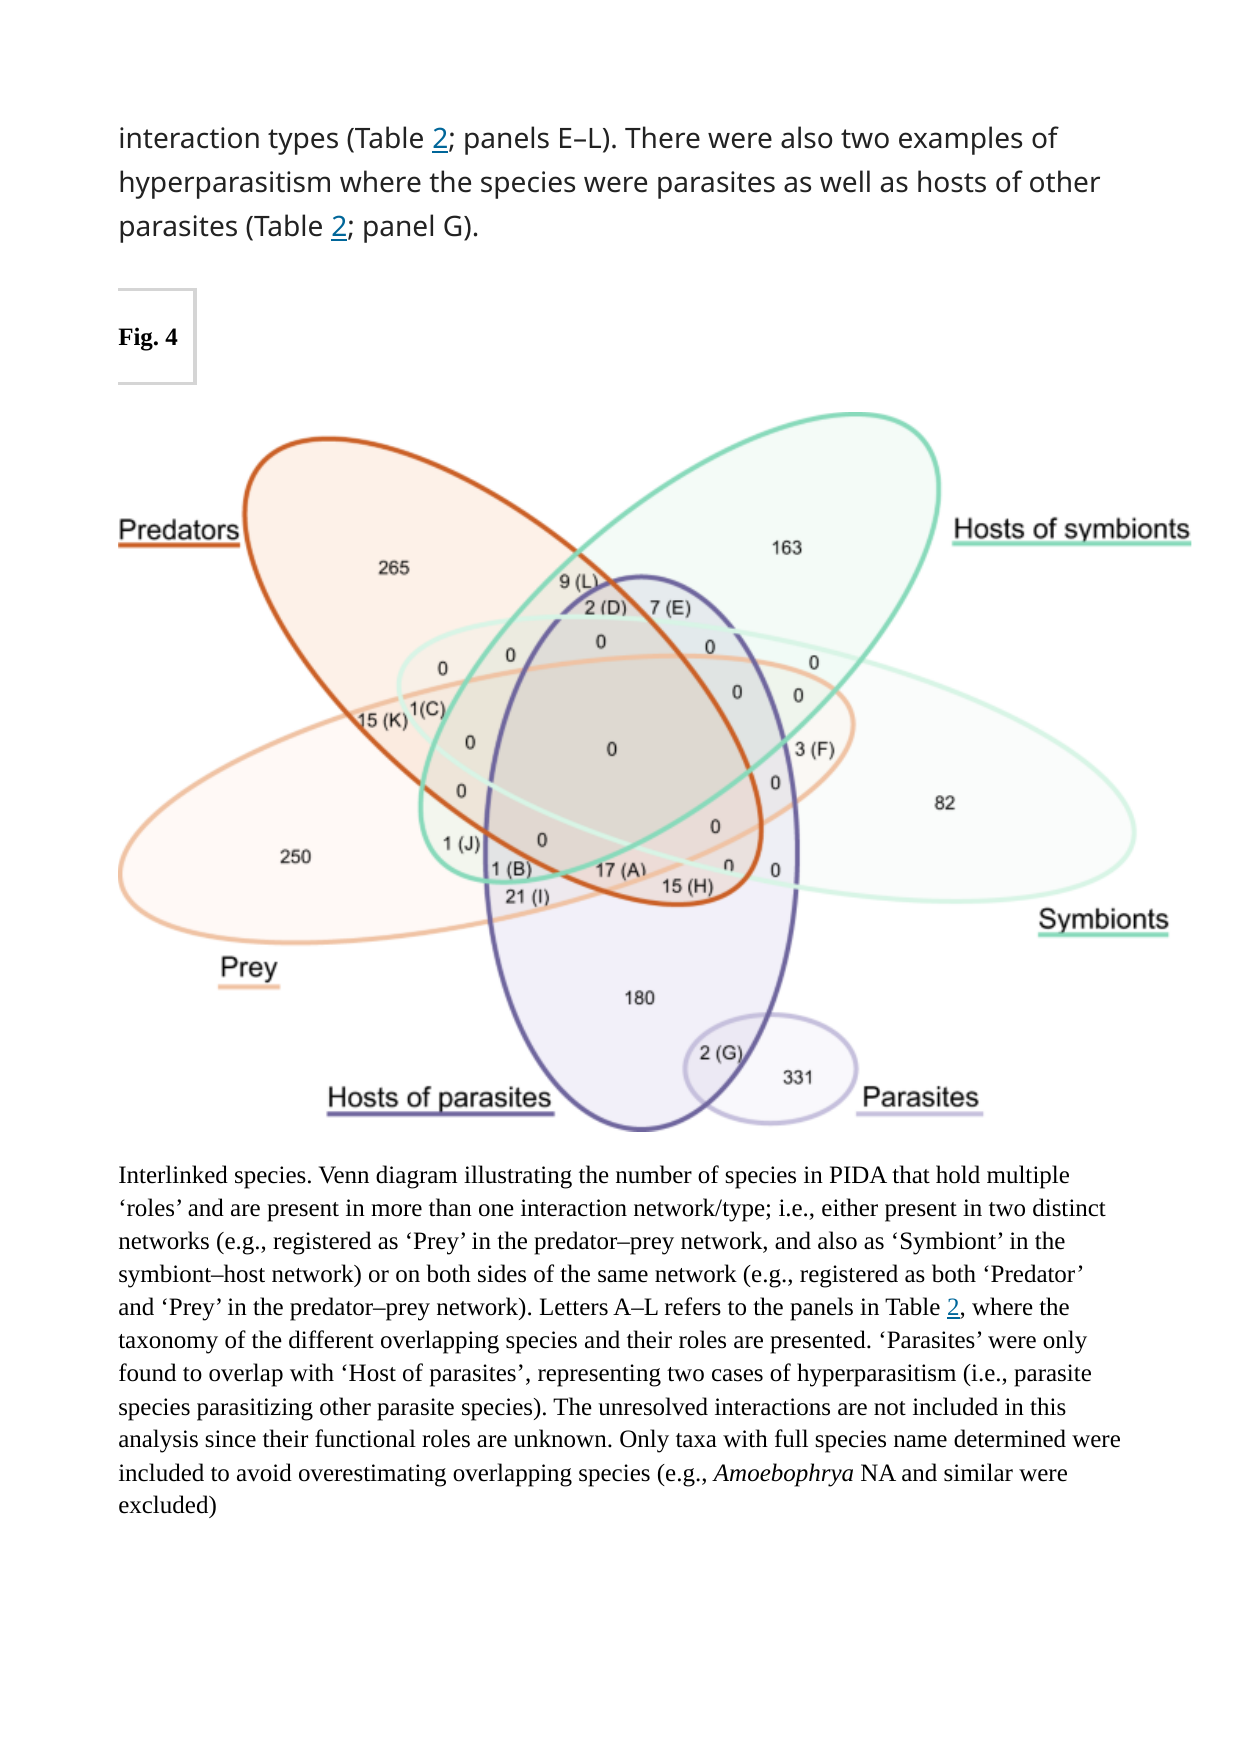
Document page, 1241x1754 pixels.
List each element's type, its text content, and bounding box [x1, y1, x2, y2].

text Interlinked species. Venn diagram illustrating the number of species in PIDA that hold multiple ‘roles’ and are present in more than one interaction network/type; i.e., either present in two distinct networks (e.g., registered as ‘Prey’ in the predator–prey network, and also as ‘Symbiont’ in the symbiont–host network) or on both sides of the same network (e.g., registered as both ‘Predator’ and ‘Prey’ in the predator–prey network). Letters A–L refers to the panels in Table 2, where the taxonomy of the different overlapping species and their roles are presented. ‘Parasites’ were only found to overlap with ‘Host of parasites’, representing two cases of hyperparasitism (i.e., parasite species parasitizing other parasite species). The unresolved interactions are not included in this analysis since their functional roles are unknown. Only taxa with full species name determined were included to avoid overestimating overlapping species (e.g., Amoebophrya NA and similar were excluded) [118, 1160, 1122, 1519]
picture [118, 412, 1192, 1132]
text [197, 288, 1122, 385]
text interaction types (Table 2; panels E–L). There were also two examples of hyperparasitism where the species were parasites as well as hosts of other parasites (Table 2; panel G). [118, 118, 1122, 244]
text Fig. 4 [118, 291, 193, 382]
